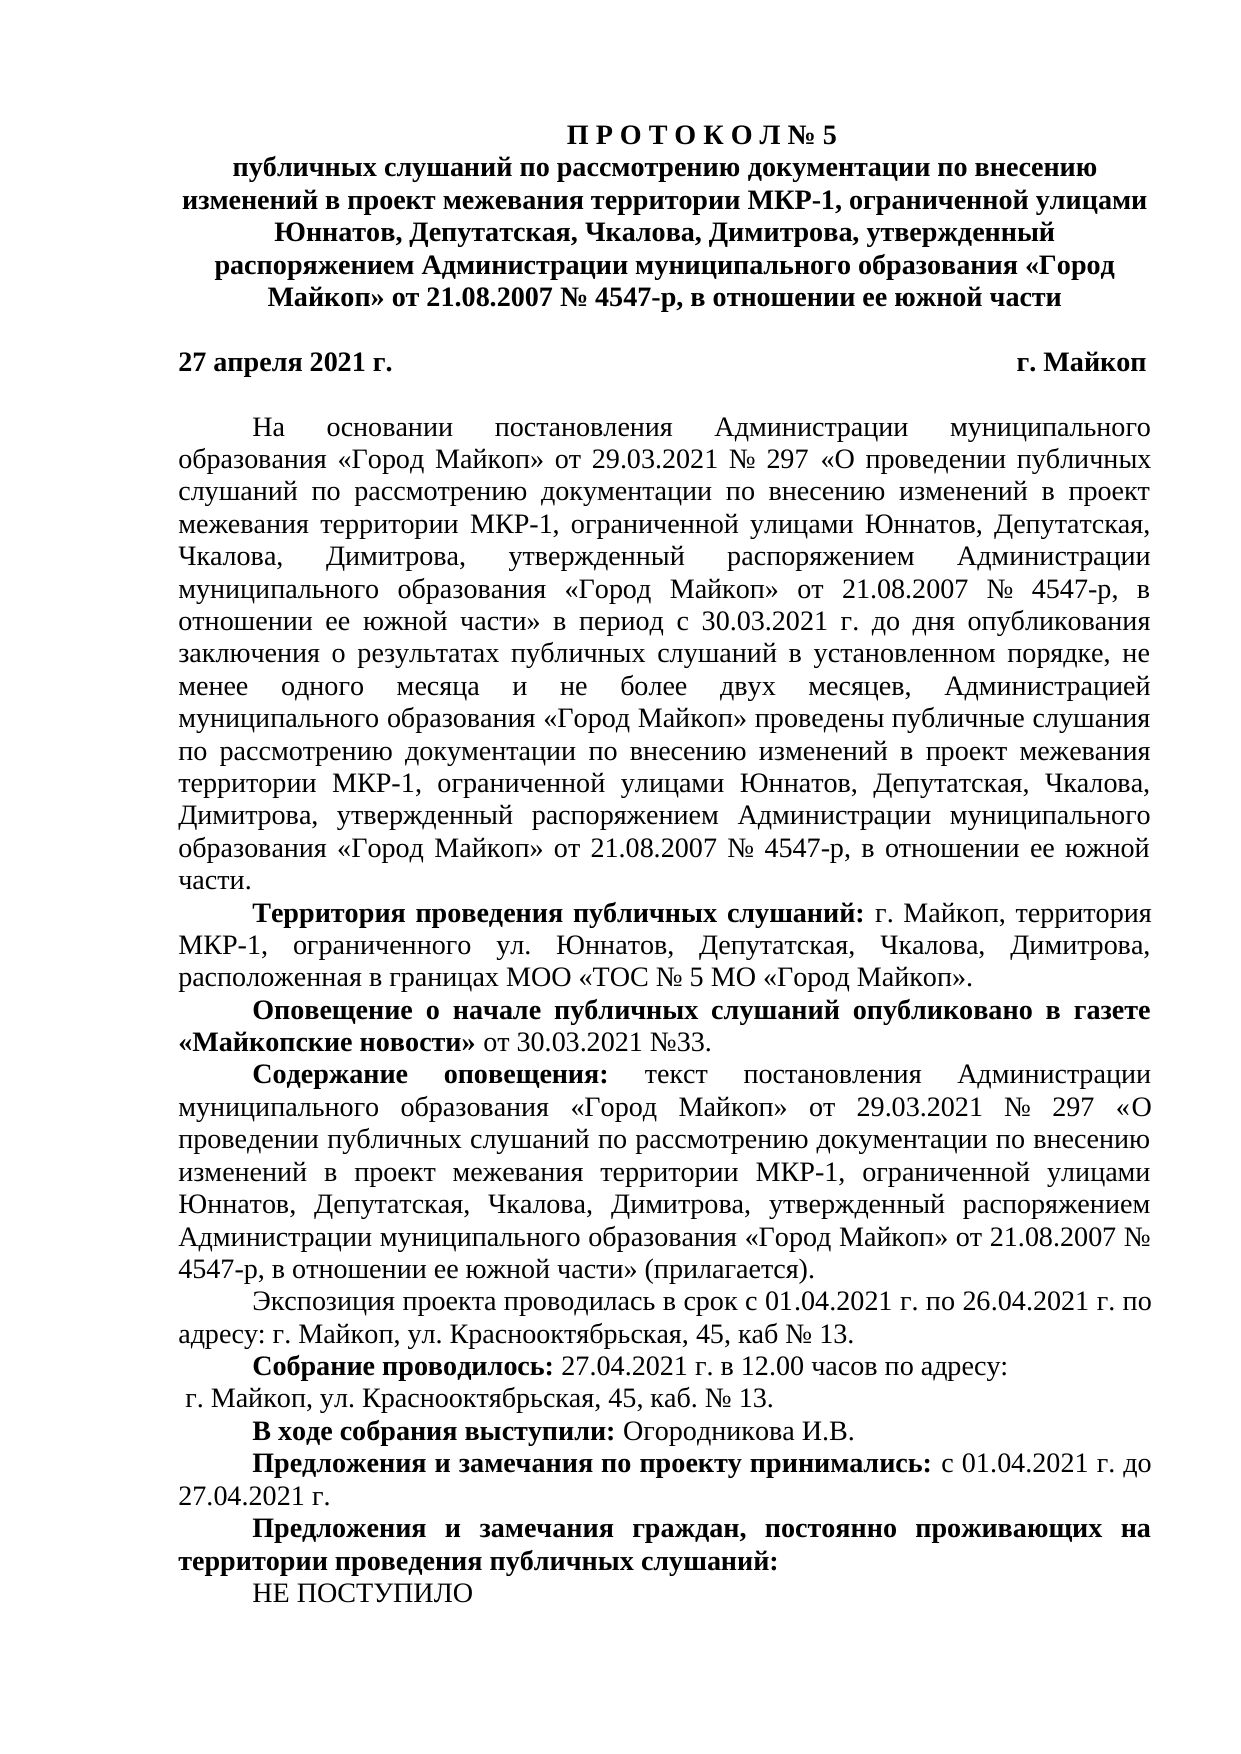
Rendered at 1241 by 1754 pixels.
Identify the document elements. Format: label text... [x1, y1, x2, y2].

text Оповещение о начале публичных слушаний опубликовано в газете «Майкопские новости» от 30.03.2021 №33. [178, 993, 1152, 1058]
text На основании постановления Администрации муниципального образования «Город Майкоп» от 29.03.2021 № 297 «О проведении публичных слушаний по рассмотрению документации по внесению изменений в проект межевания территории МКР-1, ограниченной улицами Юннатов, Депутатская, Чкалова, Димитрова, утвержденный распоряжением Администрации муниципального образования «Город Майкоп» от 21.08.2007 № 4547-р, в отношении ее южной части» в период с 30.03.2021 г. до дня опубликования заключения о результатах публичных слушаний в установленном порядке, не менее одного месяца и не более двух месяцев, Администрацией муниципального образования «Город Майкоп» проведены публичные слушания по рассмотрению документации по внесению изменений в проект межевания территории МКР-1, ограниченной улицами Юннатов, Депутатская, Чкалова, Димитрова, утвержденный распоряжением Администрации муниципального образования «Город Майкоп» от 21.08.2007 № 4547-р, в отношении ее южной части. [178, 410, 1152, 896]
text Предложения и замечания граждан, постоянно проживающих на территории проведения публичных слушаний: [178, 1511, 1152, 1576]
text публичных слушаний по рассмотрению документации по внесению изменений в проект межевания территории МКР-1, ограниченной улицами Юннатов, Депутатская, Чкалова, Димитрова, утвержденный распоряжением Администрации муниципального образования «Город Майкоп» от 21.08.2007 № 4547-р, в отношении ее южной части [178, 151, 1152, 312]
text 27 апреля 2021 г. г. Майкоп [178, 345, 1152, 377]
text Территория проведения публичных слушаний: г. Майкоп, территория МКР-1, ограниченного ул. Юннатов, Депутатская, Чкалова, Димитрова, расположенная в границах МОО «ТОС № 5 МО «Город Майкоп». [178, 896, 1152, 993]
text Собрание проводилось: 27.04.2021 г. в 12.00 часов по адресу: [178, 1349, 1152, 1382]
text НЕ ПОСТУПИЛО [178, 1576, 1152, 1608]
text Экспозиция проекта проводилась в срок с 01.04.2021 г. по 26.04.2021 г. по адресу: г. Майкоп, ул. Краснооктябрьская, 45, каб № 13. [178, 1284, 1152, 1349]
text П Р О Т О К О Л № 5 [178, 118, 1152, 151]
text Содержание оповещения: текст постановления Администрации муниципального образования «Город Майкоп» от 29.03.2021 № 297 «О проведении публичных слушаний по рассмотрению документации по внесению изменений в проект межевания территории МКР-1, ограниченной улицами Юннатов, Депутатская, Чкалова, Димитрова, утвержденный распоряжением Администрации муниципального образования «Город Майкоп» от 21.08.2007 № 4547-р, в отношении ее южной части» (прилагается). [178, 1058, 1152, 1284]
text В ходе собрания выступили: Огородникова И.В. [178, 1414, 1152, 1446]
text Предложения и замечания по проекту принимались: с 01.04.2021 г. до 27.04.2021 г. [178, 1446, 1152, 1511]
text г. Майкоп, ул. Краснооктябрьская, 45, каб. № 13. [178, 1382, 1152, 1414]
